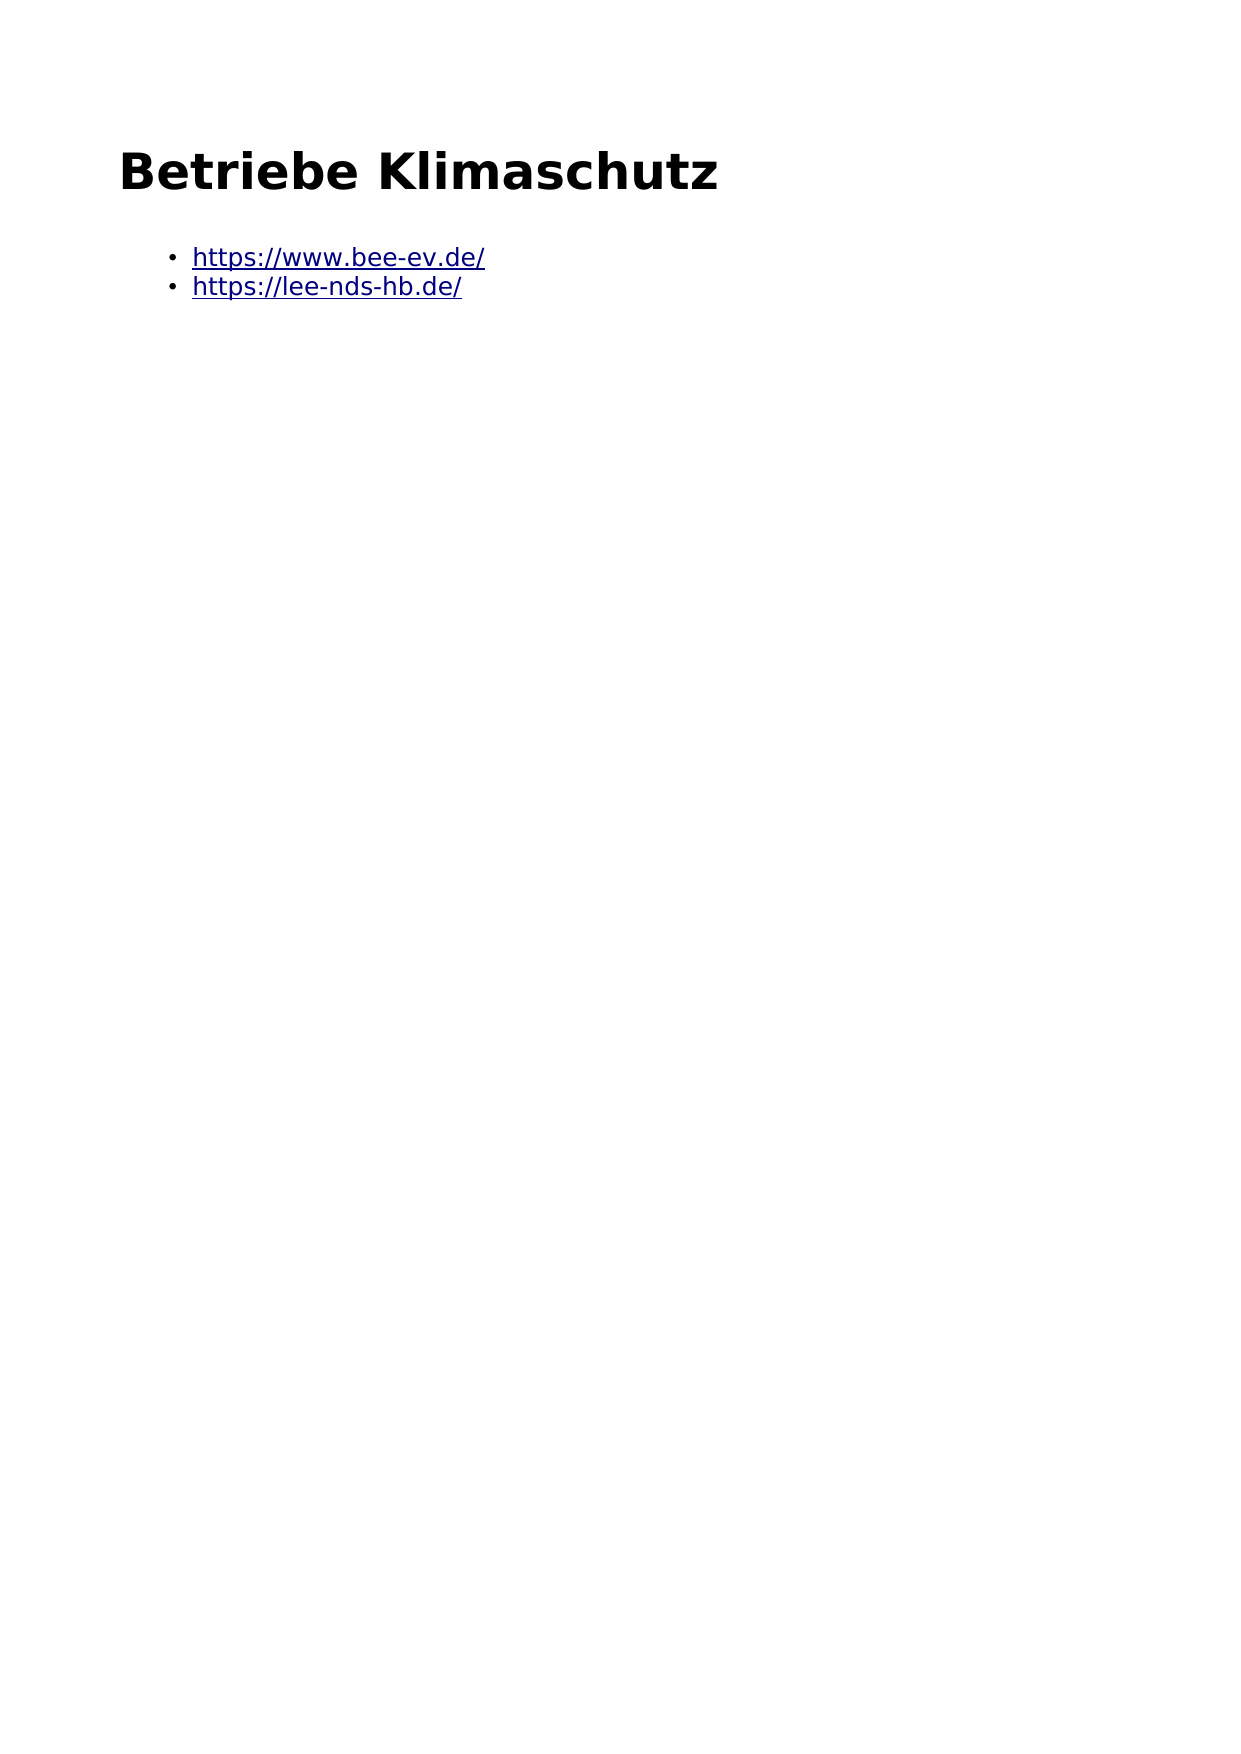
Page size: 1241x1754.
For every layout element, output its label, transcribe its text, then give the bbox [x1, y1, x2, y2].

list https://www.bee-ev.de/ [177, 243, 1122, 272]
list https://lee-nds-hb.de/ [177, 272, 1122, 302]
subtitle Betriebe Klimaschutz [118, 143, 1122, 201]
